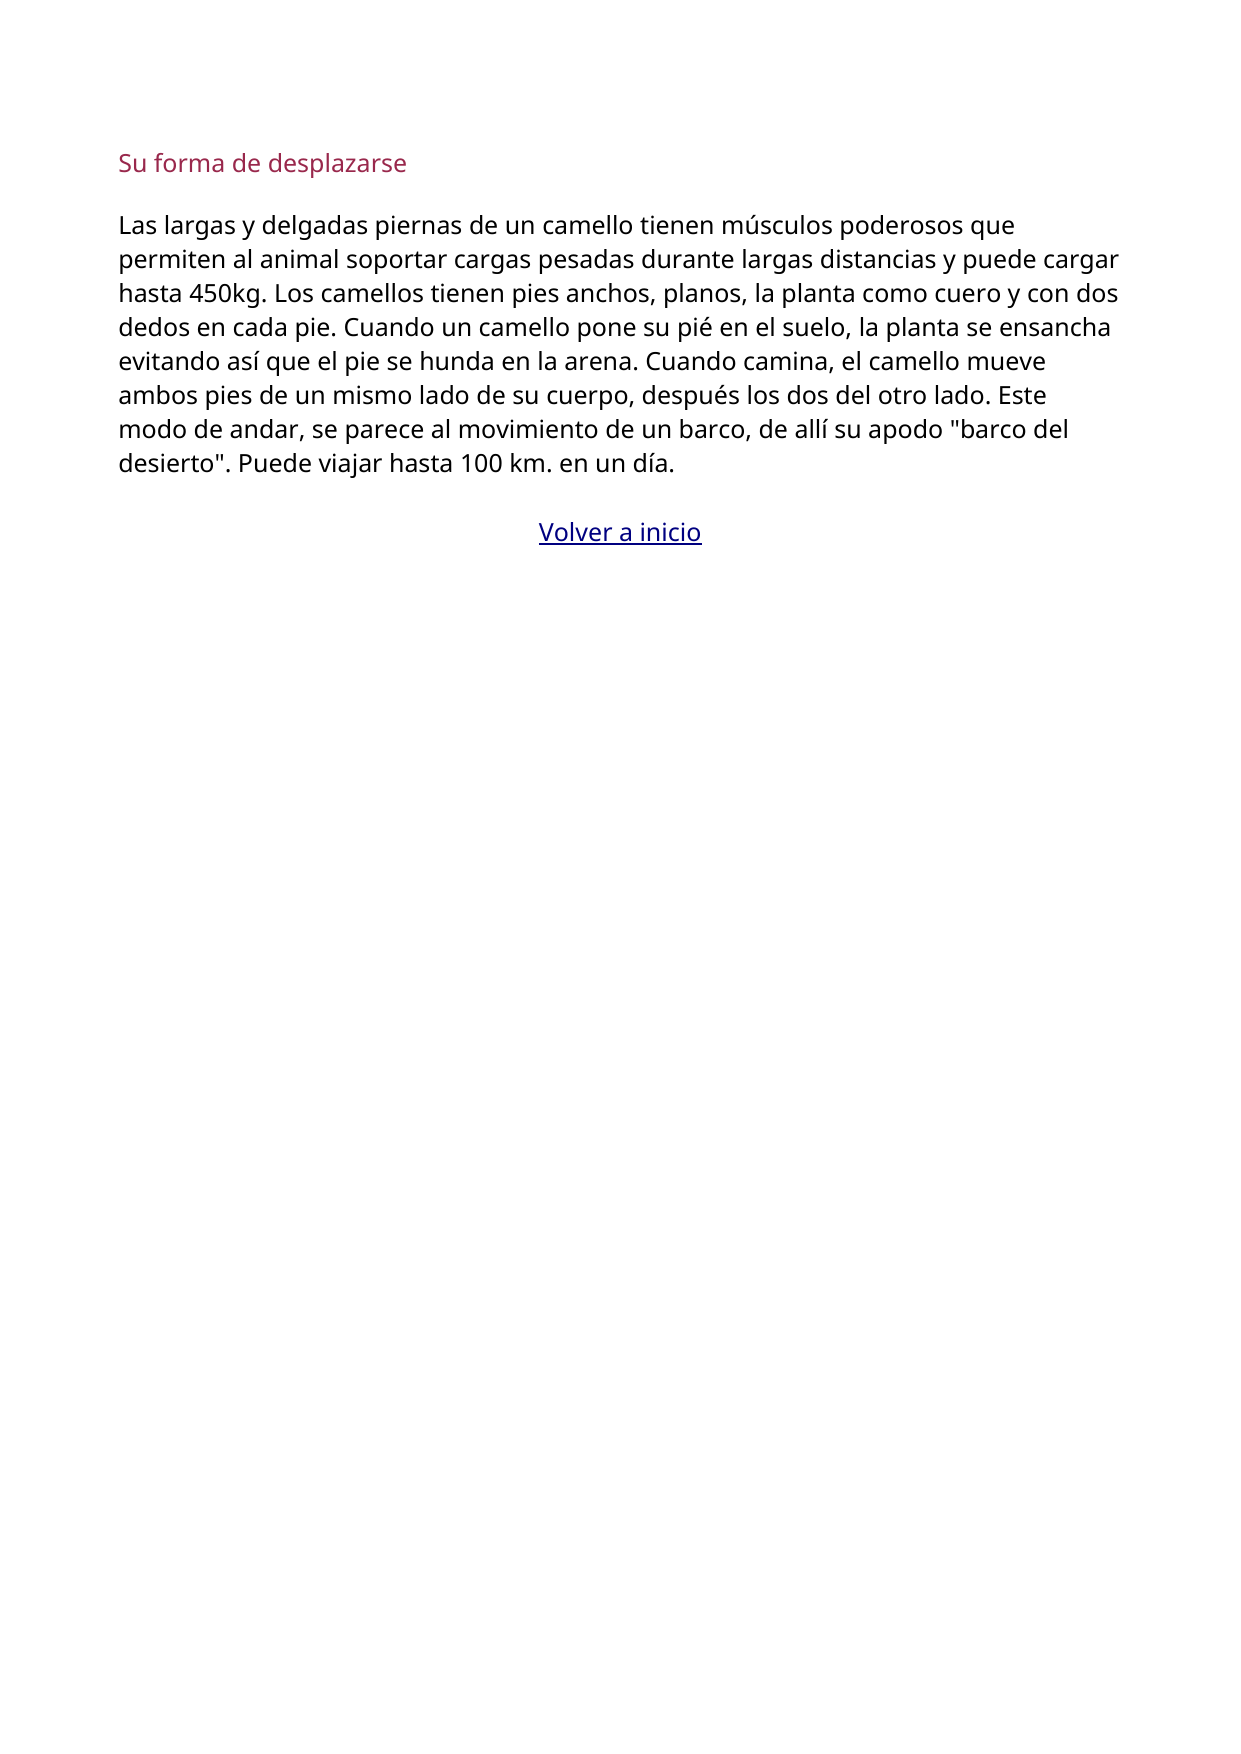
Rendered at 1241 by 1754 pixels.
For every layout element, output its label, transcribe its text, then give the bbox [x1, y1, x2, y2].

text Volver a inicio [118, 514, 1122, 548]
text Las largas y delgadas piernas de un camello tienen músculos poderosos que permiten al animal soportar cargas pesadas durante largas distancias y puede cargar hasta 450kg. Los camellos tienen pies anchos, planos, la planta como cuero y con dos dedos en cada pie. Cuando un camello pone su pié en el suelo, la planta se ensancha evitando así que el pie se hunda en la arena. Cuando camina, el camello mueve ambos pies de un mismo lado de su cuerpo, después los dos del otro lado. Este modo de andar, se parece al movimiento de un barco, de allí su apodo "barco del desierto". Puede viajar hasta 100 km. en un día. [118, 208, 1122, 480]
text Su forma de desplazarse [118, 146, 1122, 180]
